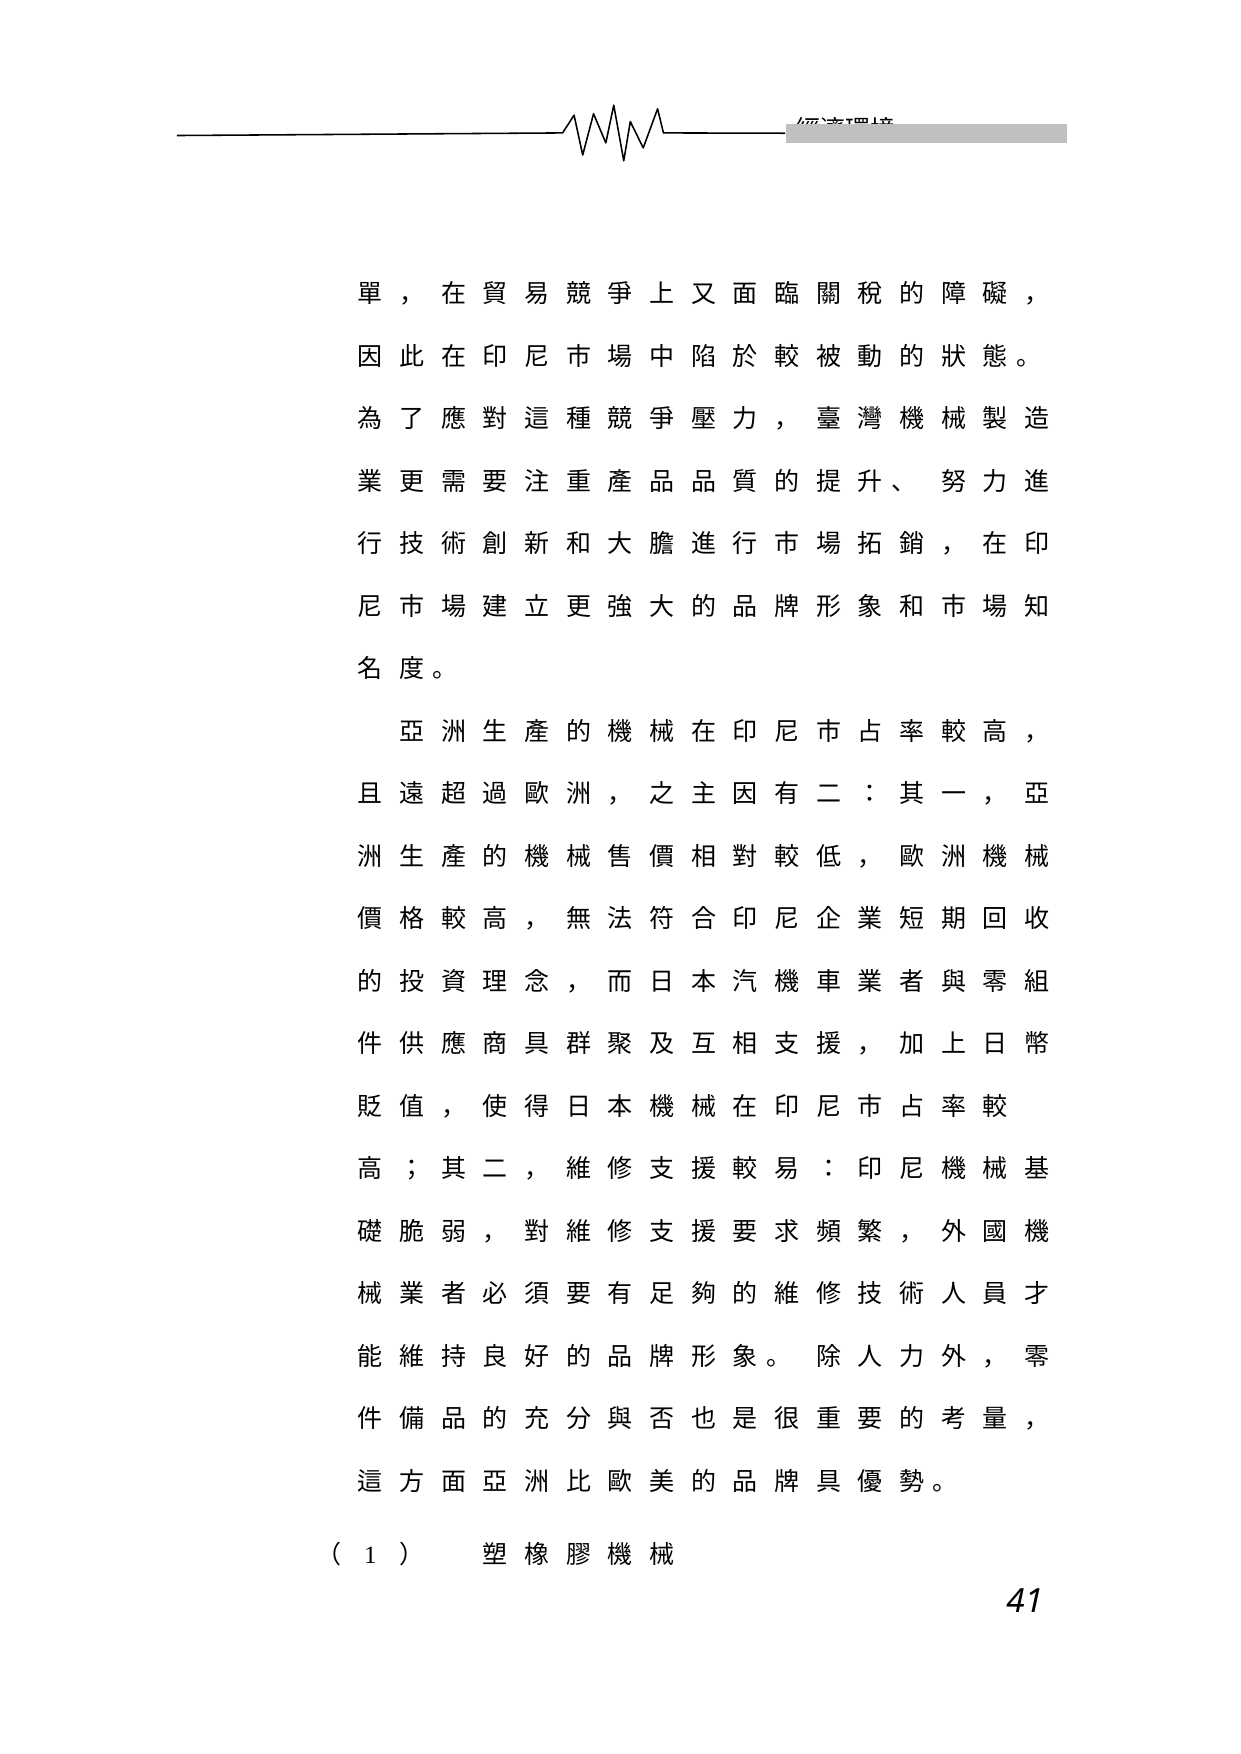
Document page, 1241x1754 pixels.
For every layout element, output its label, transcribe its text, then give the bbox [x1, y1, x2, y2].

text 亞洲生產的機械在印尼市占率較高，且遠超過歐洲，之主因有二：其一，亞洲生產的機械售價相對較低，歐洲機械價格較高，無法符合印尼企業短期回收的投資理念，而日本汽機車業者與零組件供應商具群聚及互相支援，加上日幣貶值，使得日本機械在印尼市占率較高；其二，維修支援較易：印尼機械基礎脆弱，對維修支援要求頻繁，外國機械業者必須要有足夠的維修技術人員才能維持良好的品牌形象。除人力外，零件備品的充分與否也是很重要的考量，這方面亞洲比歐美的品牌具優勢。 [330, 688, 1058, 1500]
text 單，在貿易競爭上又面臨關稅的障礙，因此在印尼巿場中陷於較被動的狀態。為了應對這種競爭壓力，臺灣機械製造業更需要注重產品品質的提升、努力進行技術創新和大膽進行市場拓銷，在印尼巿場建立更強大的品牌形象和市場知名度。 [330, 250, 1058, 688]
text （1） 塑橡膠機械 [306, 1500, 1058, 1563]
